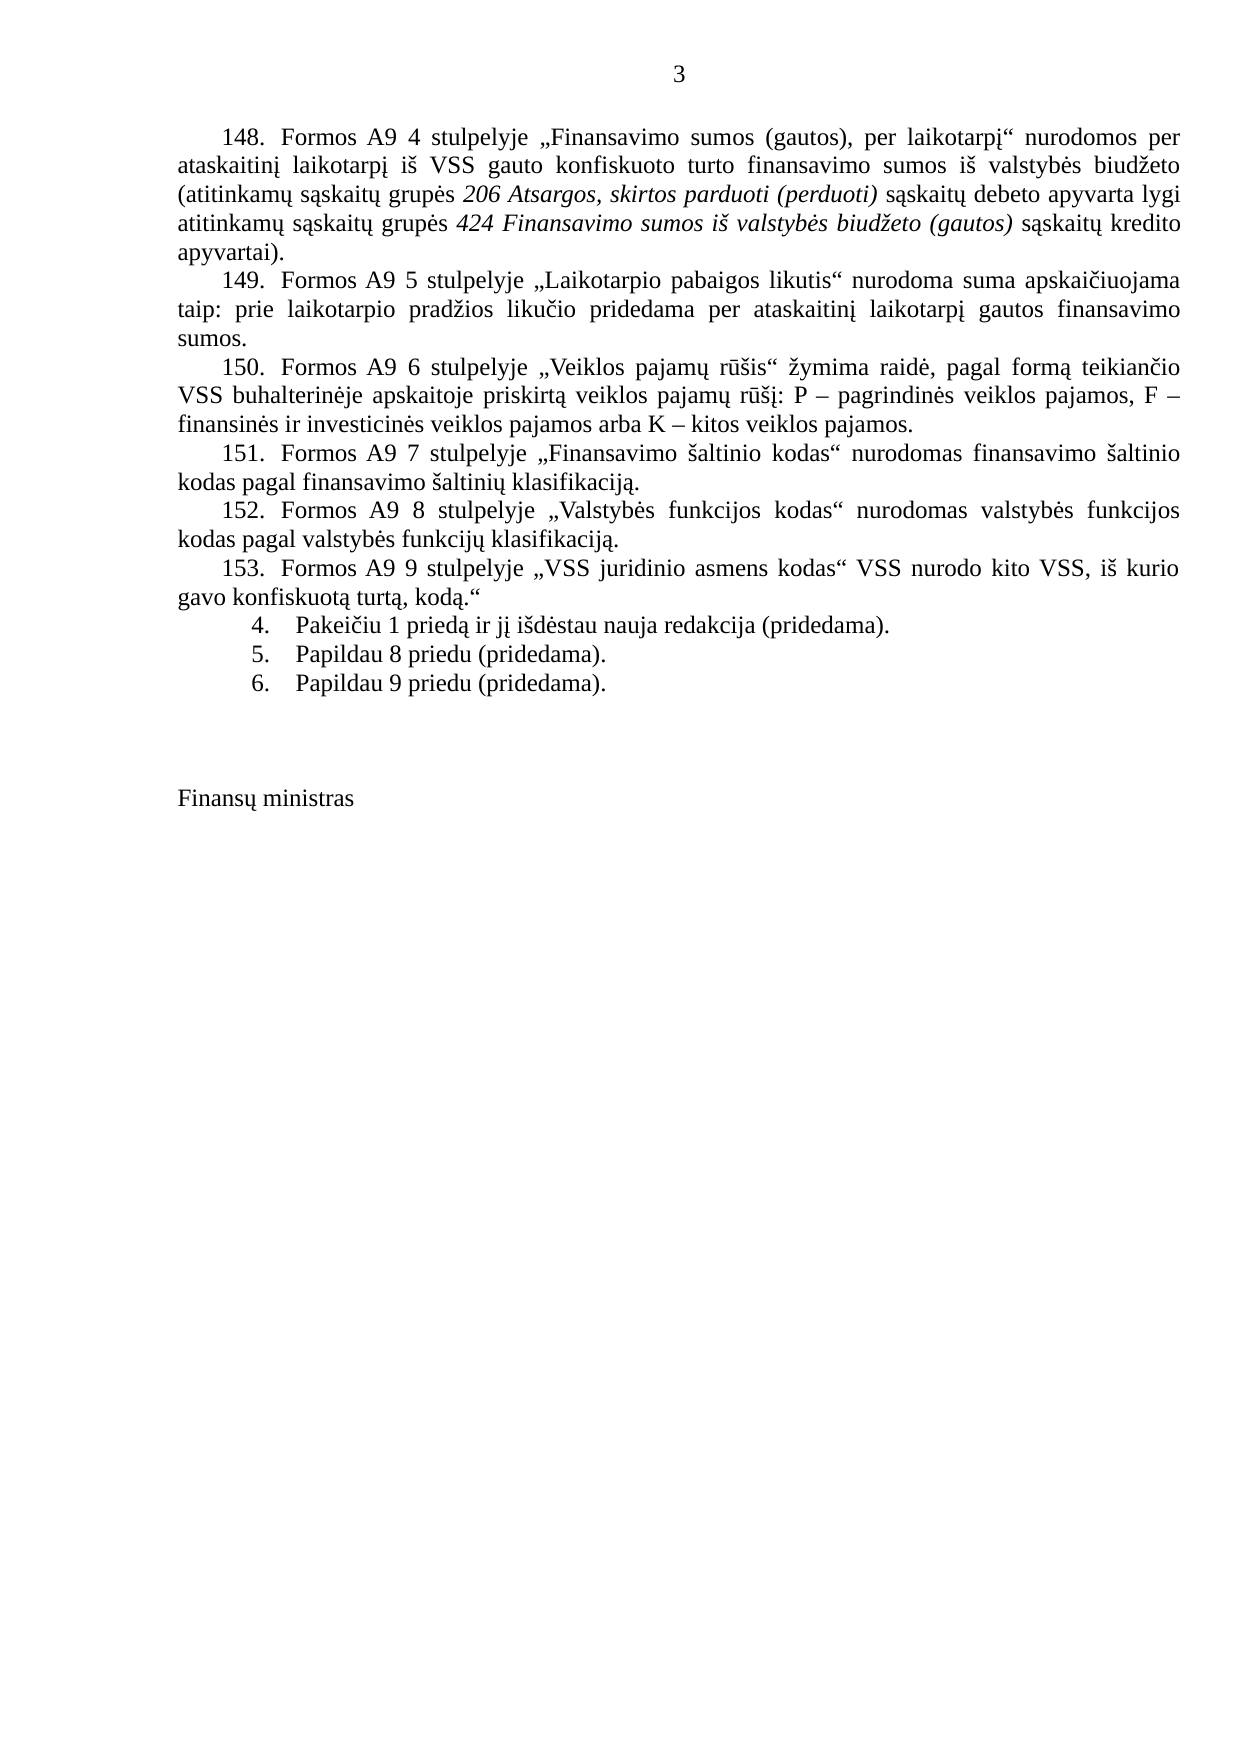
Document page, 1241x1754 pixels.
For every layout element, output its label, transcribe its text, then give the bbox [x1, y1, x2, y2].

text 148. Formos A9 4 stulpelyje „Finansavimo sumos (gautos), per laikotarpį“ nurodomos per ataskaitinį laikotarpį iš VSS gauto konfiskuoto turto finansavimo sumos iš valstybės biudžeto (atitinkamų sąskaitų grupės 206 Atsargos, skirtos parduoti (perduoti) sąskaitų debeto apyvarta lygi atitinkamų sąskaitų grupės 424 Finansavimo sumos iš valstybės biudžeto (gautos) sąskaitų kredito apyvartai). [177, 122, 1181, 266]
text 6. Papildau 9 priedu (pridedama). [177, 668, 1181, 697]
text 151. Formos A9 7 stulpelyje „Finansavimo šaltinio kodas“ nurodomas finansavimo šaltinio kodas pagal finansavimo šaltinių klasifikaciją. [177, 438, 1181, 496]
text 153. Formos A9 9 stulpelyje „VSS juridinio asmens kodas“ VSS nurodo kito VSS, iš kurio gavo konfiskuotą turtą, kodą.“ [177, 553, 1181, 611]
text 5. Papildau 8 priedu (pridedama). [177, 639, 1181, 668]
text 150. Formos A9 6 stulpelyje „Veiklos pajamų rūšis“ žymima raidė, pagal formą teikiančio VSS buhalterinėje apskaitoje priskirtą veiklos pajamų rūšį: P – pagrindinės veiklos pajamos, F – finansinės ir investicinės veiklos pajamos arba K – kitos veiklos pajamos. [177, 352, 1181, 438]
text 149. Formos A9 5 stulpelyje „Laikotarpio pabaigos likutis“ nurodoma suma apskaičiuojama taip: prie laikotarpio pradžios likučio pridedama per ataskaitinį laikotarpį gautos finansavimo sumos. [177, 266, 1181, 352]
text Finansų ministras [177, 783, 1181, 812]
text 4. Pakeičiu 1 priedą ir jį išdėstau nauja redakcija (pridedama). [177, 611, 1181, 639]
text 152. Formos A9 8 stulpelyje „Valstybės funkcijos kodas“ nurodomas valstybės funkcijos kodas pagal valstybės funkcijų klasifikaciją. [177, 496, 1181, 553]
